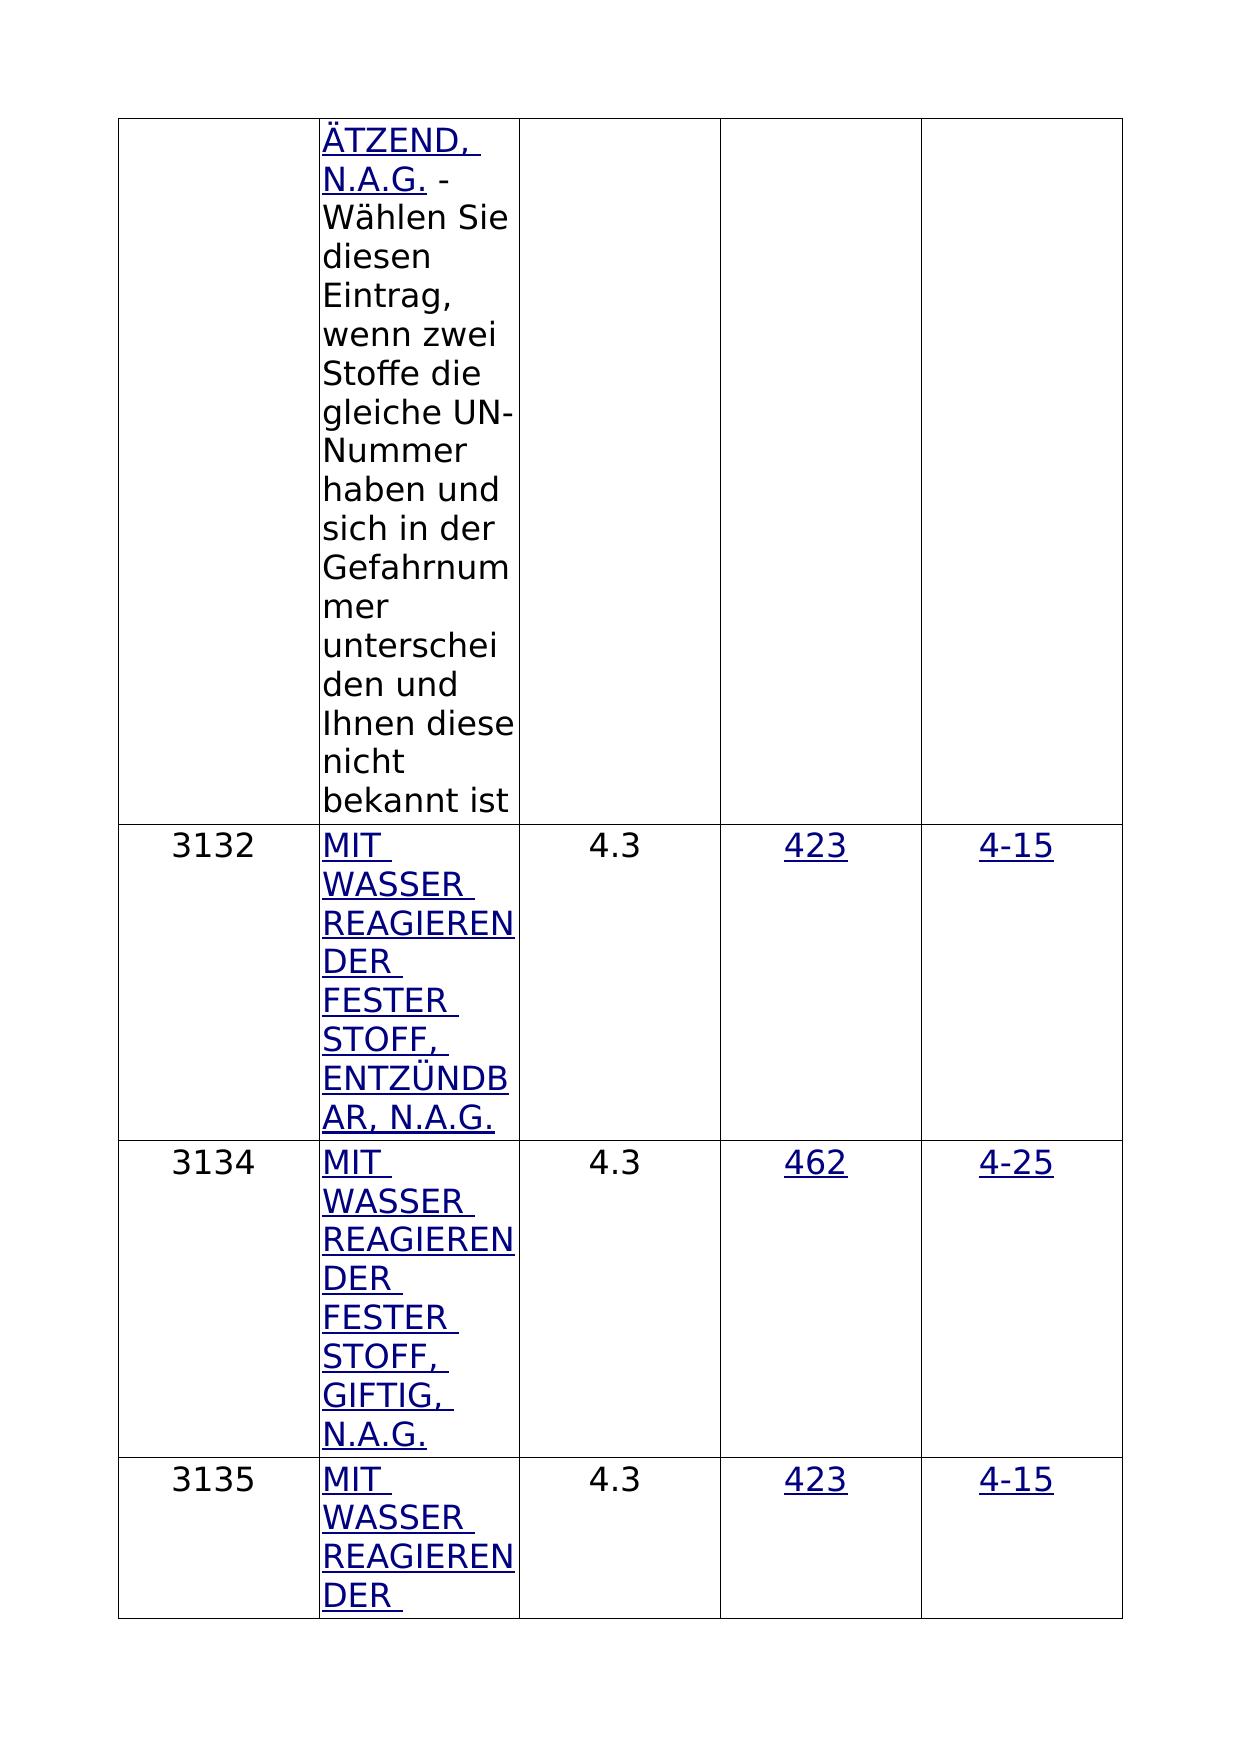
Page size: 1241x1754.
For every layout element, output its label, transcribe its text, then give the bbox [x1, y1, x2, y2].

table_cell ÄTZEND, N.A.G. - Wählen Sie diesen Eintrag, wenn zwei Stoffe die gleiche UN-Nummer haben und sich in der Gefahrnummer unterscheiden und Ihnen diese nicht bekannt ist [320, 119, 519, 823]
table_cell MIT WASSER REAGIERENDER FESTER STOFF, ENTZÜNDBAR, N.A.G. [320, 825, 519, 1140]
table_cell [721, 119, 921, 823]
table_cell 3132 [119, 825, 319, 1140]
table_cell 423 [721, 1458, 921, 1618]
table_cell 4.3 [520, 825, 720, 1140]
table_cell 423 [721, 825, 921, 1140]
table_cell 4.3 [520, 1458, 720, 1618]
table_cell 462 [721, 1141, 921, 1457]
table_cell 3134 [119, 1141, 319, 1457]
table_cell 4-25 [922, 1141, 1122, 1457]
table_cell [922, 119, 1122, 823]
table_cell [520, 119, 720, 823]
table_cell MIT WASSER REAGIERENDER FESTER STOFF, GIFTIG, N.A.G. [320, 1141, 519, 1457]
table_cell MIT WASSER REAGIERENDER [320, 1458, 519, 1618]
table_cell 4-15 [922, 1458, 1122, 1618]
table_cell [119, 119, 319, 823]
table_cell 3135 [119, 1458, 319, 1618]
table_cell 4.3 [520, 1141, 720, 1457]
table_cell 4-15 [922, 825, 1122, 1140]
